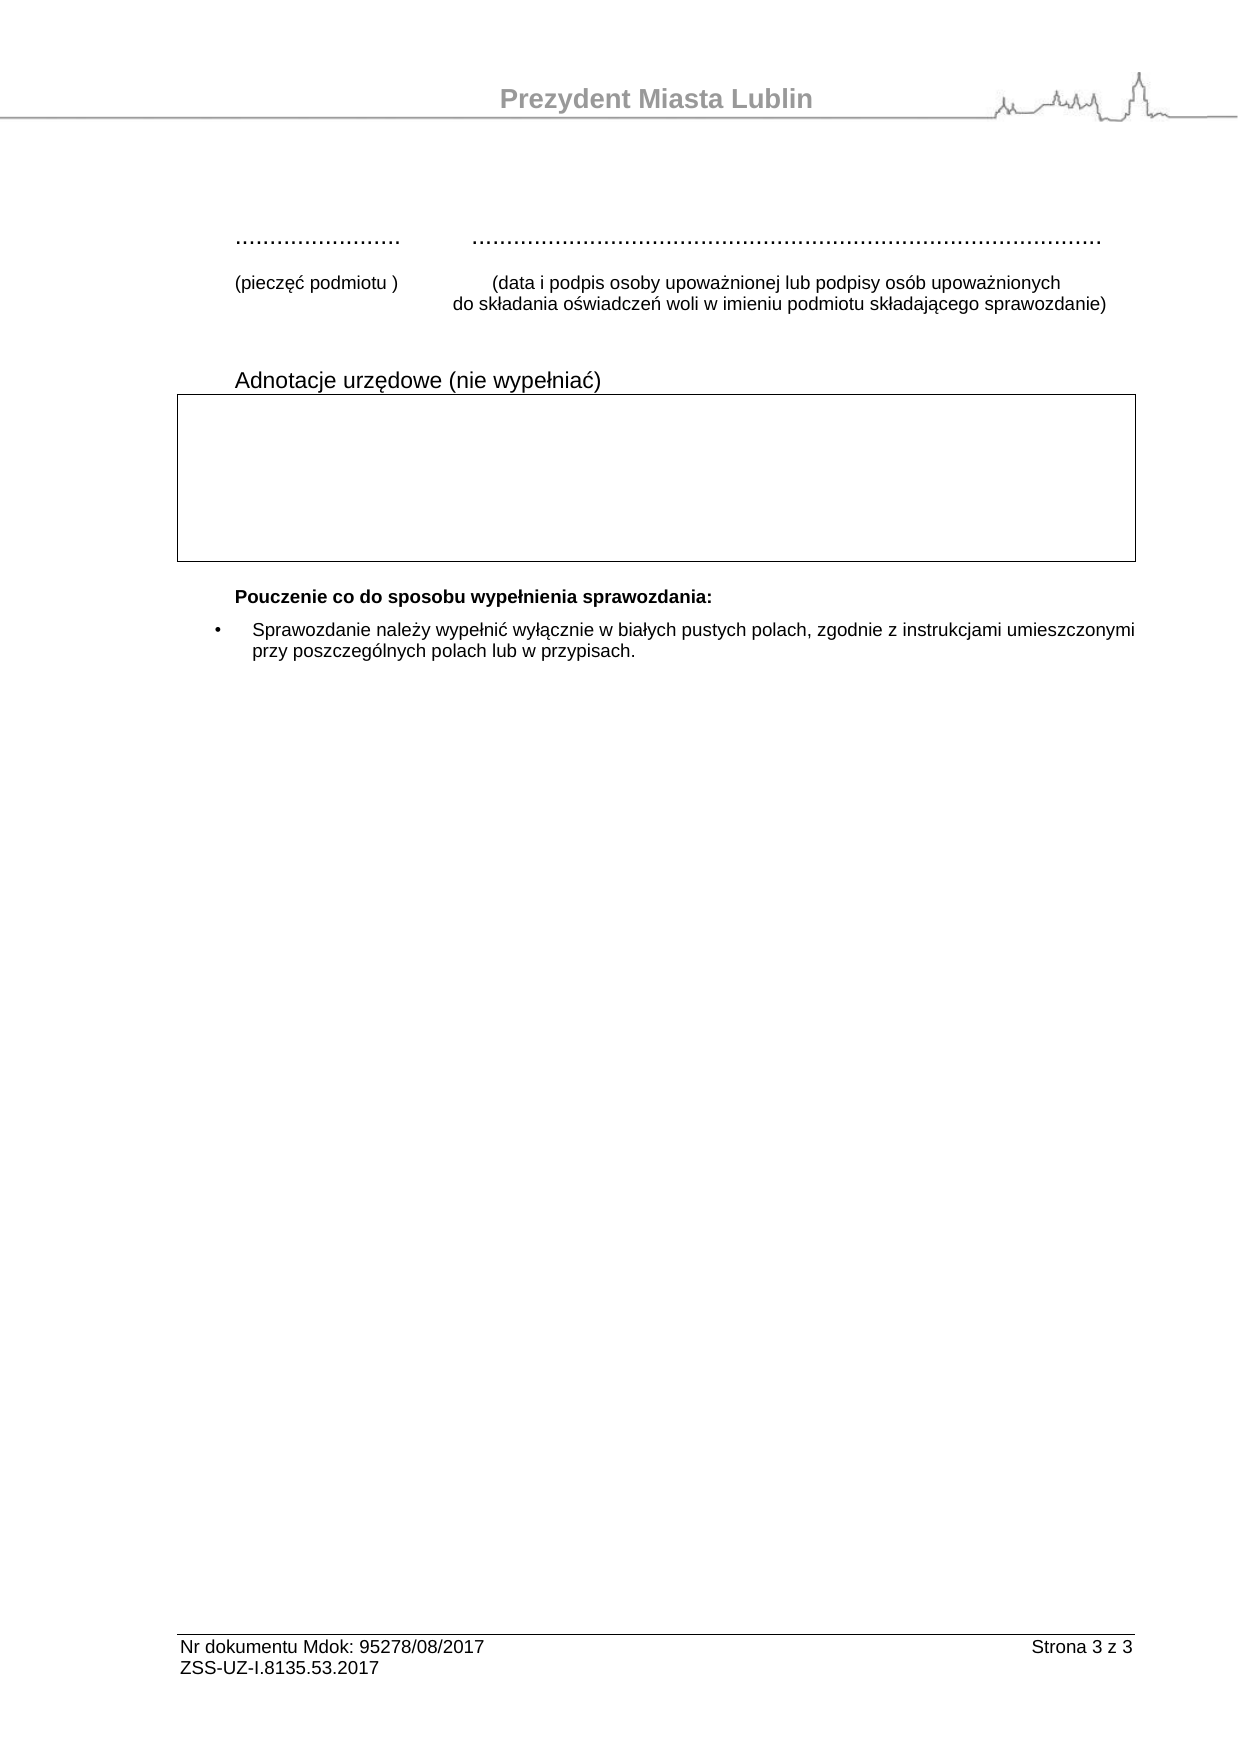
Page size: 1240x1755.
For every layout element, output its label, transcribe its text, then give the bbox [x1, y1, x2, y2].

table_header [178, 395, 1135, 561]
text ........................ ........................................................................................... [177, 221, 1135, 249]
picture [0, 72, 1240, 125]
list Sprawozdanie należy wypełnić wyłącznie w białych pustych polach, zgodnie z instrukcjami umieszczonymi przy poszczególnych polach lub w przypisach. [214, 619, 1135, 661]
text Pouczenie co do sposobu wypełnienia sprawozdania: [177, 587, 1135, 607]
text Adnotacje urzędowe (nie wypełniać) [177, 368, 1135, 394]
text (pieczęć podmiotu ) (data i podpis osoby upoważnionej lub podpisy osób upoważnionych [177, 273, 1135, 293]
text do składania oświadczeń woli w imieniu podmiotu składającego sprawozdanie) [177, 293, 1135, 314]
